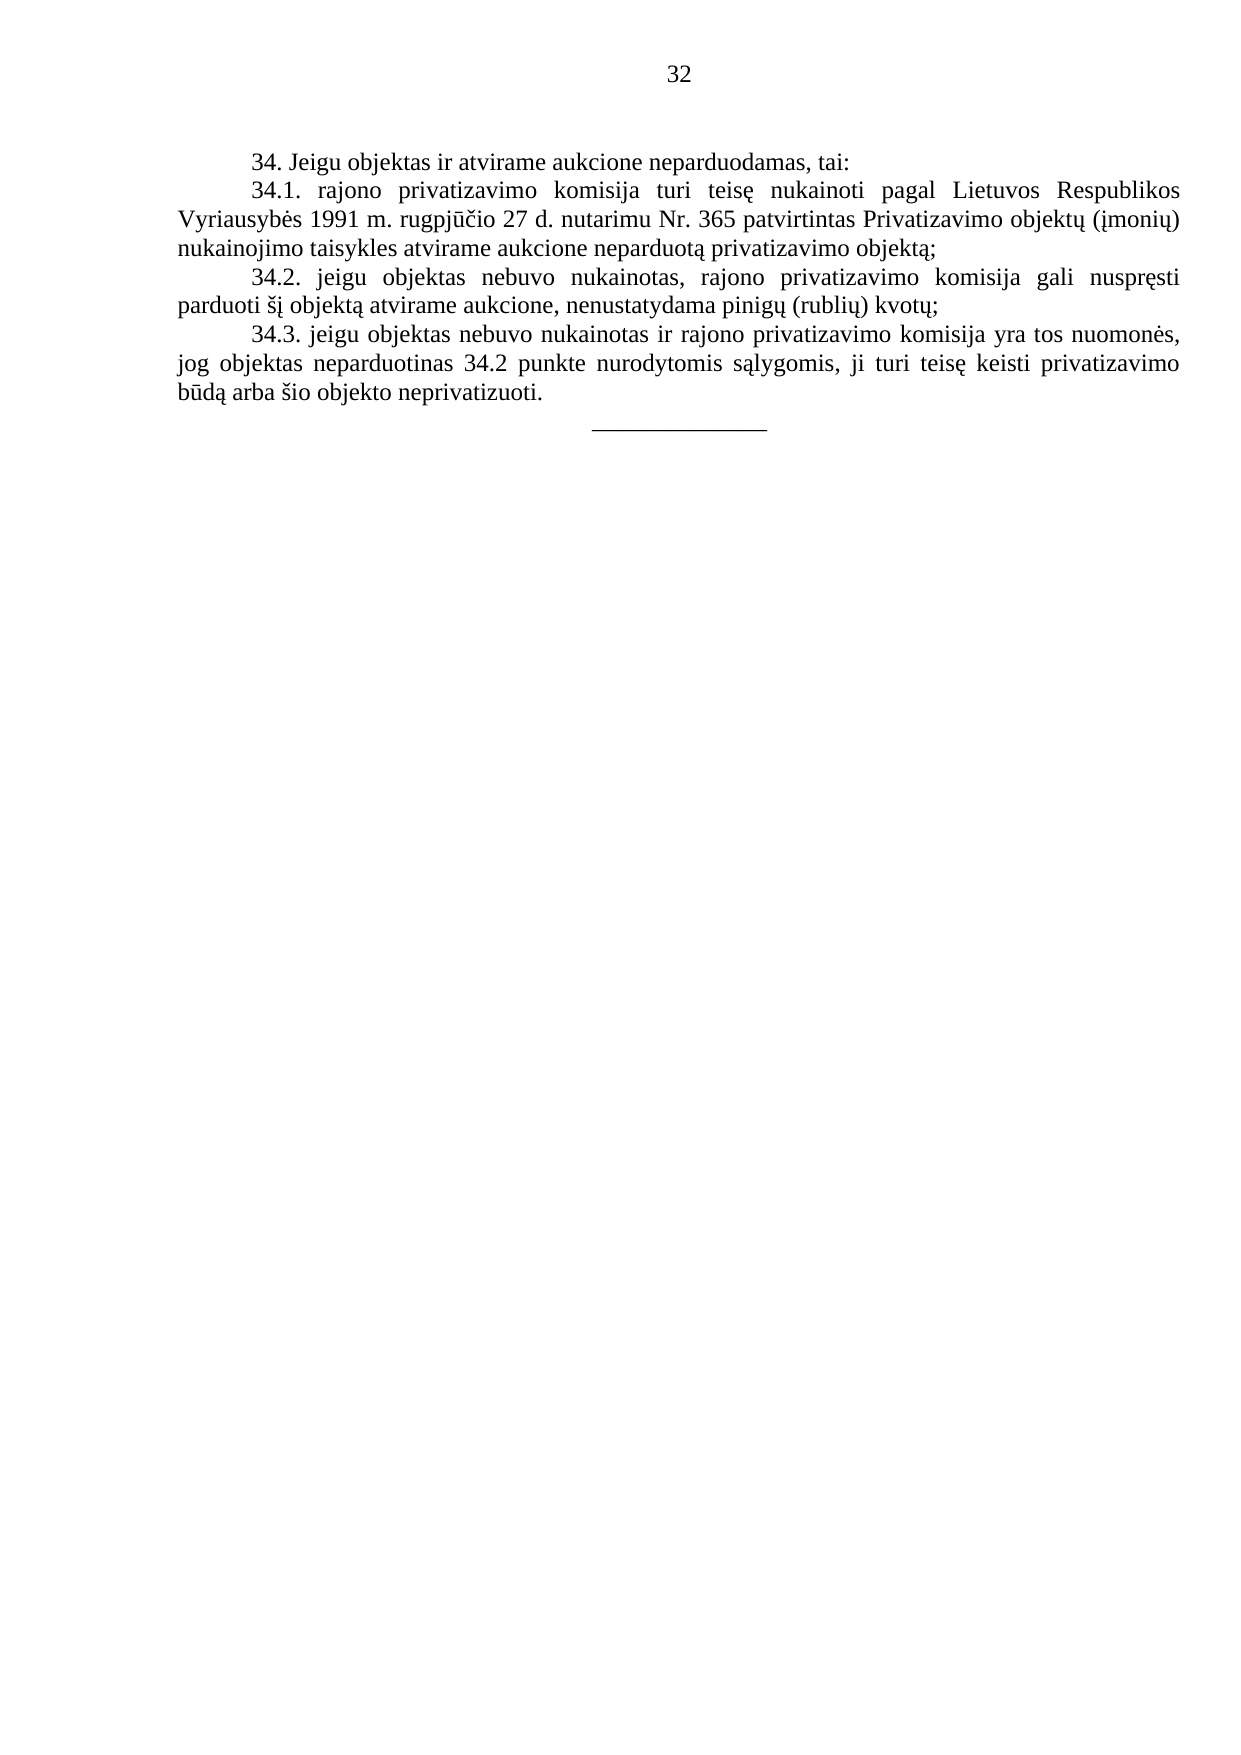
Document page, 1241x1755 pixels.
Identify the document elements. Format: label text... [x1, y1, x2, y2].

text ______________ [177, 406, 1181, 434]
text 34.2. jeigu objektas nebuvo nukainotas, rajono privatizavimo komisija gali nuspręsti parduoti šį objektą atvirame aukcione, nenustatydama pinigų (rublių) kvotų; [177, 262, 1181, 319]
text 34. Jeigu objektas ir atvirame aukcione neparduodamas, tai: [177, 147, 1181, 176]
text 34.3. jeigu objektas nebuvo nukainotas ir rajono privatizavimo komisija yra tos nuomonės, jog objektas neparduotinas 34.2 punkte nurodytomis sąlygomis, ji turi teisę keisti privatizavimo būdą arba šio objekto neprivatizuoti. [177, 319, 1181, 406]
text 34.1. rajono privatizavimo komisija turi teisę nukainoti pagal Lietuvos Respublikos Vyriausybės 1991 m. rugpjūčio 27 d. nutarimu Nr. 365 patvirtintas Privatizavimo objektų (įmonių) nukainojimo taisykles atvirame aukcione neparduotą privatizavimo objektą; [177, 176, 1181, 262]
